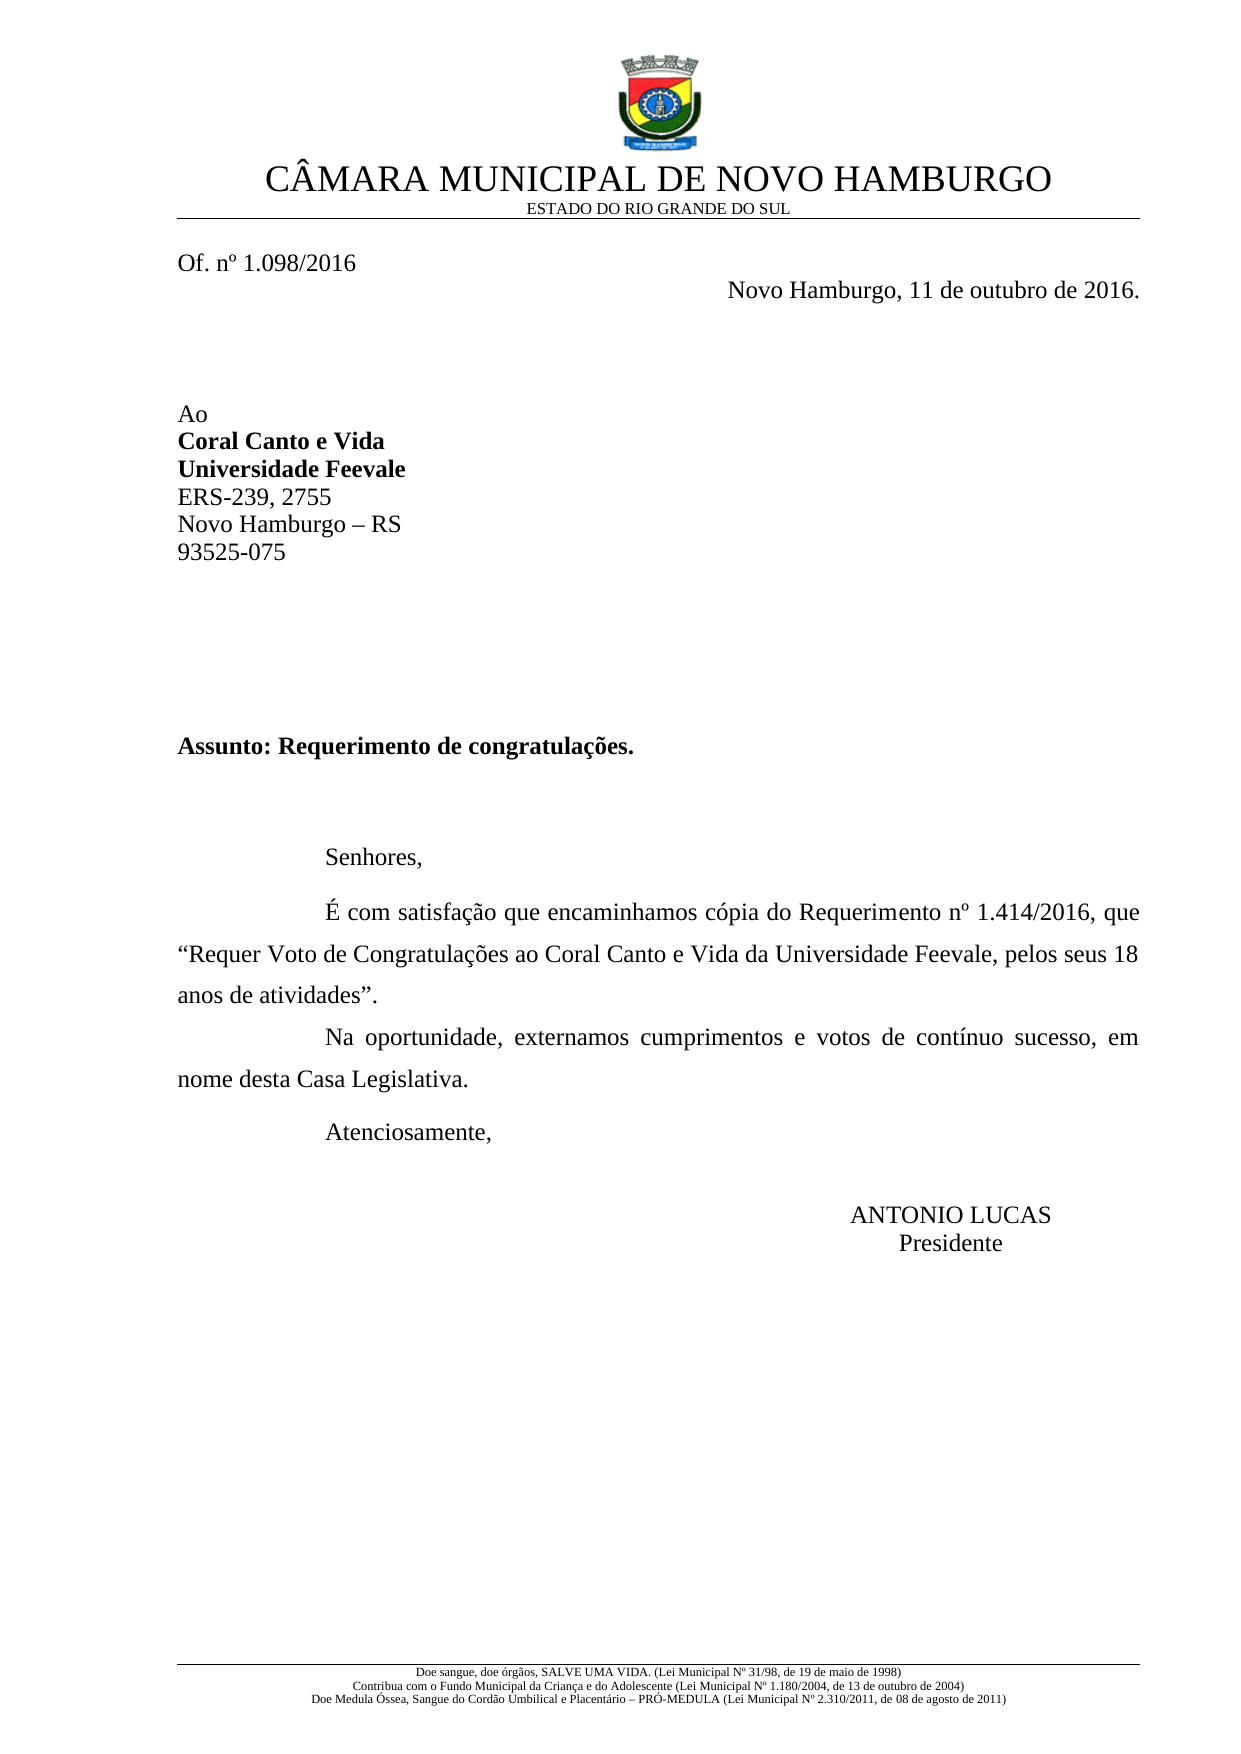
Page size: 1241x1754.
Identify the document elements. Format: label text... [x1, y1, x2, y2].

text Coral Canto e Vida [177, 427, 1140, 455]
text Atenciosamente, [177, 1118, 1140, 1146]
text Of. nº 1.098/2016 [177, 249, 1140, 276]
text Ao [177, 400, 1140, 427]
text 93525-075 [177, 538, 1140, 566]
text Novo Hamburgo – RS [177, 511, 1140, 538]
text ERS-239, 2755 [177, 483, 1140, 511]
text Na oportunidade, externamos cumprimentos e votos de contínuo sucesso, em nome desta Casa Legislativa. [177, 1023, 1140, 1092]
picture [611, 47, 705, 156]
text Presidente [762, 1229, 1140, 1257]
text Assunto: Requerimento de congratulações. [177, 732, 1140, 760]
text Novo Hamburgo, 11 de outubro de 2016. [177, 276, 1140, 304]
text ANTONIO LUCAS [762, 1201, 1140, 1229]
text Senhores, [177, 843, 1140, 871]
text É com satisfação que encaminhamos cópia do Requerimento nº 1.414/2016, que “Requer Voto de Congratulações ao Coral Canto e Vida da Universidade Feevale, pelos seus 18 anos de atividades”. [177, 898, 1140, 1009]
text Universidade Feevale [177, 455, 1140, 483]
